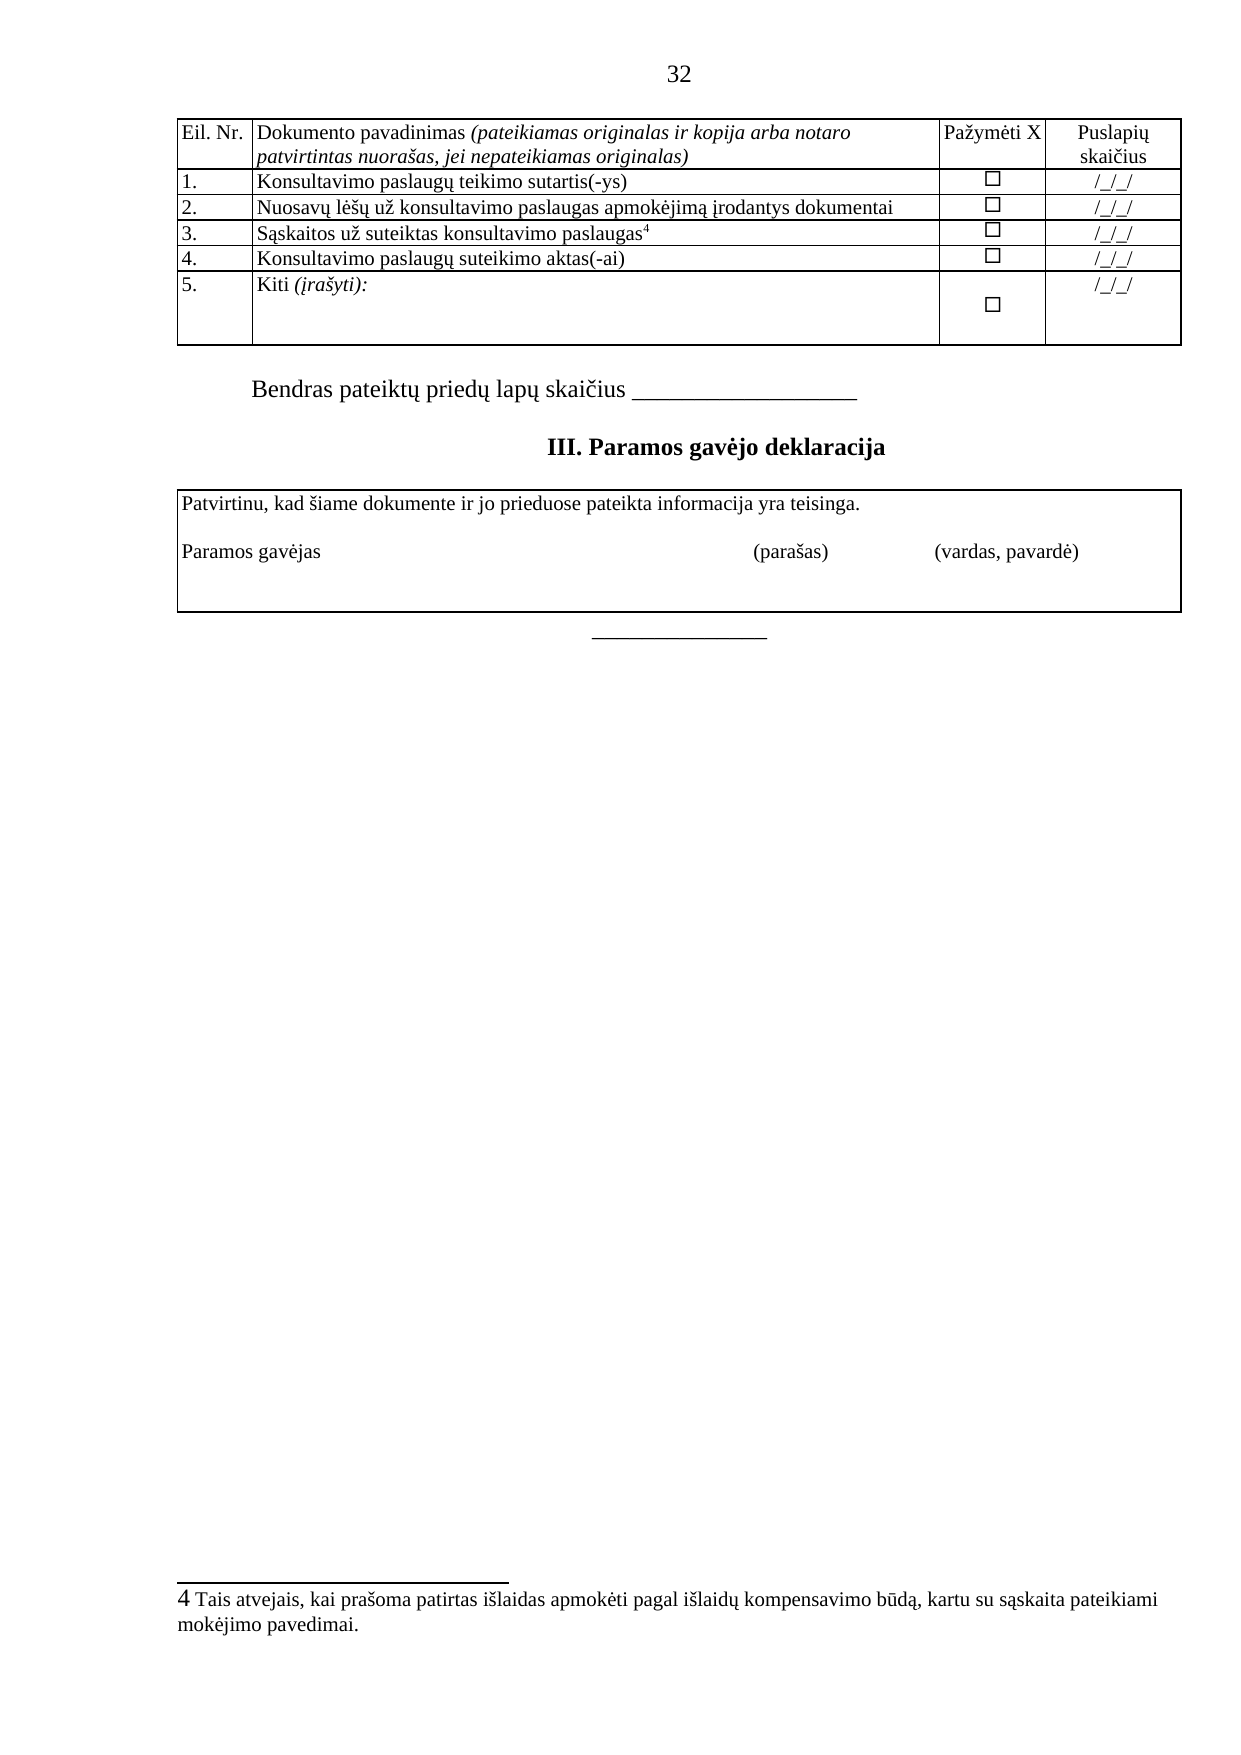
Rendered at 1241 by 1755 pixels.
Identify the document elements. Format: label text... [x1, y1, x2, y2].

table_cell  [940, 246, 1045, 270]
table_cell 1. [248, 170, 252, 193]
table_cell 4. [248, 246, 252, 270]
table_cell (vardas, pavardė) [832, 539, 1180, 611]
table_cell /_/_/ [1046, 272, 1180, 344]
text Bendras pateiktų priedų lapų skaičius __________________ [177, 374, 1181, 403]
table_cell  [940, 195, 1045, 219]
table_cell (parašas) [501, 539, 832, 611]
table_cell  [940, 272, 1045, 344]
table_cell 3. [248, 221, 252, 245]
table_cell /_/_/ [1046, 246, 1180, 270]
table_header Pažymėti X [940, 120, 1045, 168]
table_cell  [940, 170, 1045, 193]
table_cell 5. [178, 272, 252, 344]
table_cell /_/_/ [1046, 221, 1180, 245]
table_cell  [940, 221, 1045, 245]
table_header Eil. Nr. [178, 120, 252, 168]
text III. Paramos gavėjo deklaracija [177, 432, 1181, 461]
table_cell /_/_/ [1046, 195, 1180, 219]
text ______________ [177, 613, 1181, 642]
table_cell 2. [248, 195, 252, 219]
